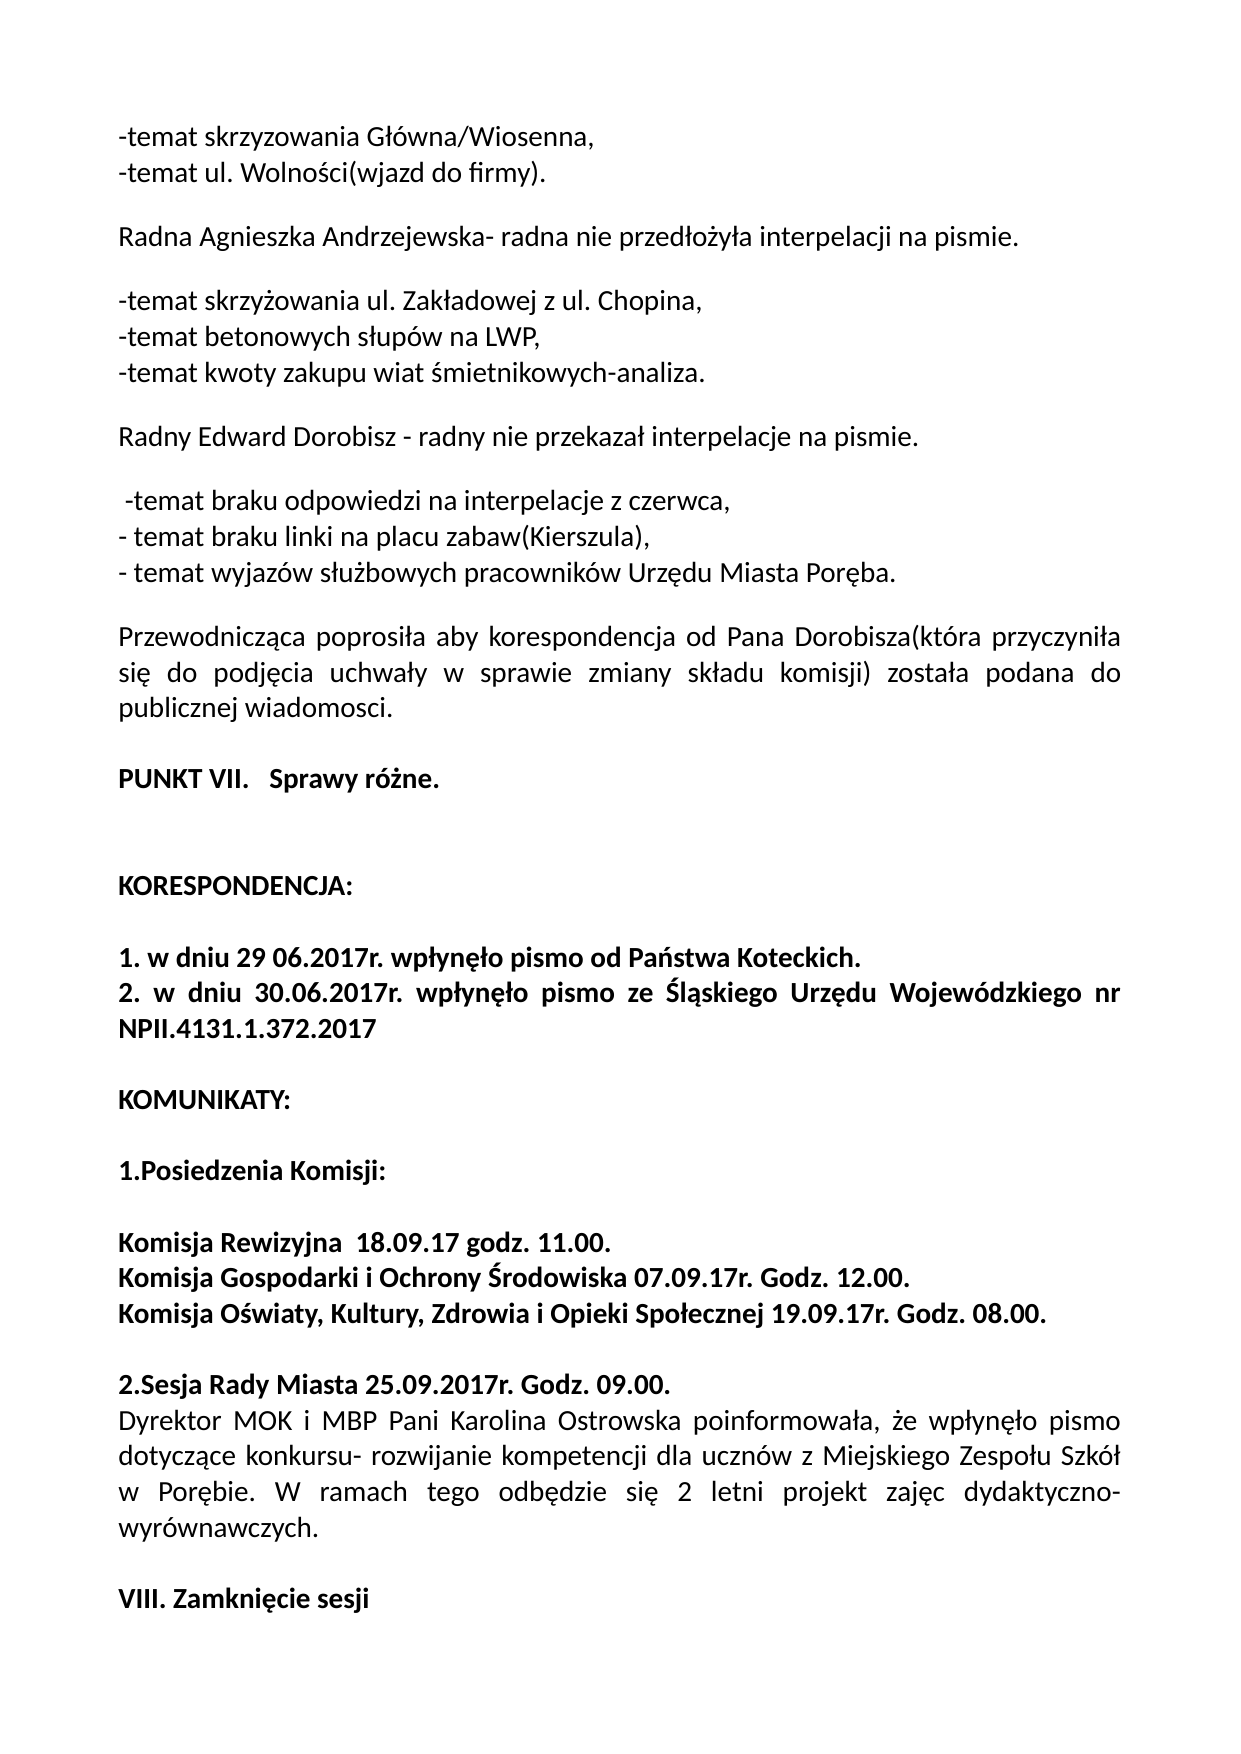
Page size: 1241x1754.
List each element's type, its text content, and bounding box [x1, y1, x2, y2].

text -temat skrzyżowania ul. Zakładowej z ul. Chopina, [118, 282, 1122, 318]
text KOMUNIKATY: [118, 1081, 1122, 1117]
text PUNKT VII. Sprawy różne. [118, 761, 1122, 796]
text Radny Edward Dorobisz - radny nie przekazał interpelacje na pismie. [118, 418, 1122, 454]
text KORESPONDENCJA: [118, 867, 1122, 903]
text -temat ul. Wolności(wjazd do firmy). [118, 154, 1122, 189]
text - temat wyjazów służbowych pracowników Urzędu Miasta Poręba. [118, 554, 1122, 589]
text 2. w dniu 30.06.2017r. wpłynęło pismo ze Śląskiego Urzędu Wojewódzkiego nr NPII.4131.1.372.2017 [118, 974, 1122, 1046]
text 1. w dniu 29 06.2017r. wpłynęło pismo od Państwa Koteckich. [118, 939, 1122, 974]
text Komisja Gospodarki i Ochrony Środowiska 07.09.17r. Godz. 12.00. [118, 1259, 1122, 1295]
text - temat braku linki na placu zabaw(Kierszula), [118, 518, 1122, 554]
text 1.Posiedzenia Komisji: [118, 1152, 1122, 1188]
text 2.Sesja Rady Miasta 25.09.2017r. Godz. 09.00. [118, 1366, 1122, 1402]
text Dyrektor MOK i MBP Pani Karolina Ostrowska poinformowała, że wpłynęło pismo dotyczące konkursu- rozwijanie kompetencji dla ucznów z Miejskiego Zespołu Szkół w Porębie. W ramach tego odbędzie się 2 letni projekt zajęc dydaktyczno-wyrównawczych. [118, 1402, 1122, 1544]
text Przewodnicząca poprosiła aby korespondencja od Pana Dorobisza(która przyczyniła się do podjęcia uchwały w sprawie zmiany składu komisji) została podana do publicznej wiadomosci. [118, 618, 1122, 725]
text Radna Agnieszka Andrzejewska- radna nie przedłożyła interpelacji na pismie. [118, 218, 1122, 254]
text Komisja Oświaty, Kultury, Zdrowia i Opieki Społecznej 19.09.17r. Godz. 08.00. [118, 1295, 1122, 1331]
text -temat kwoty zakupu wiat śmietnikowych-analiza. [118, 354, 1122, 389]
text -temat braku odpowiedzi na interpelacje z czerwca, [118, 482, 1122, 518]
text Komisja Rewizyjna 18.09.17 godz. 11.00. [118, 1224, 1122, 1259]
text -temat betonowych słupów na LWP, [118, 318, 1122, 354]
text -temat skrzyzowania Główna/Wiosenna, [118, 118, 1122, 154]
text VIII. Zamknięcie sesji [118, 1580, 1122, 1616]
